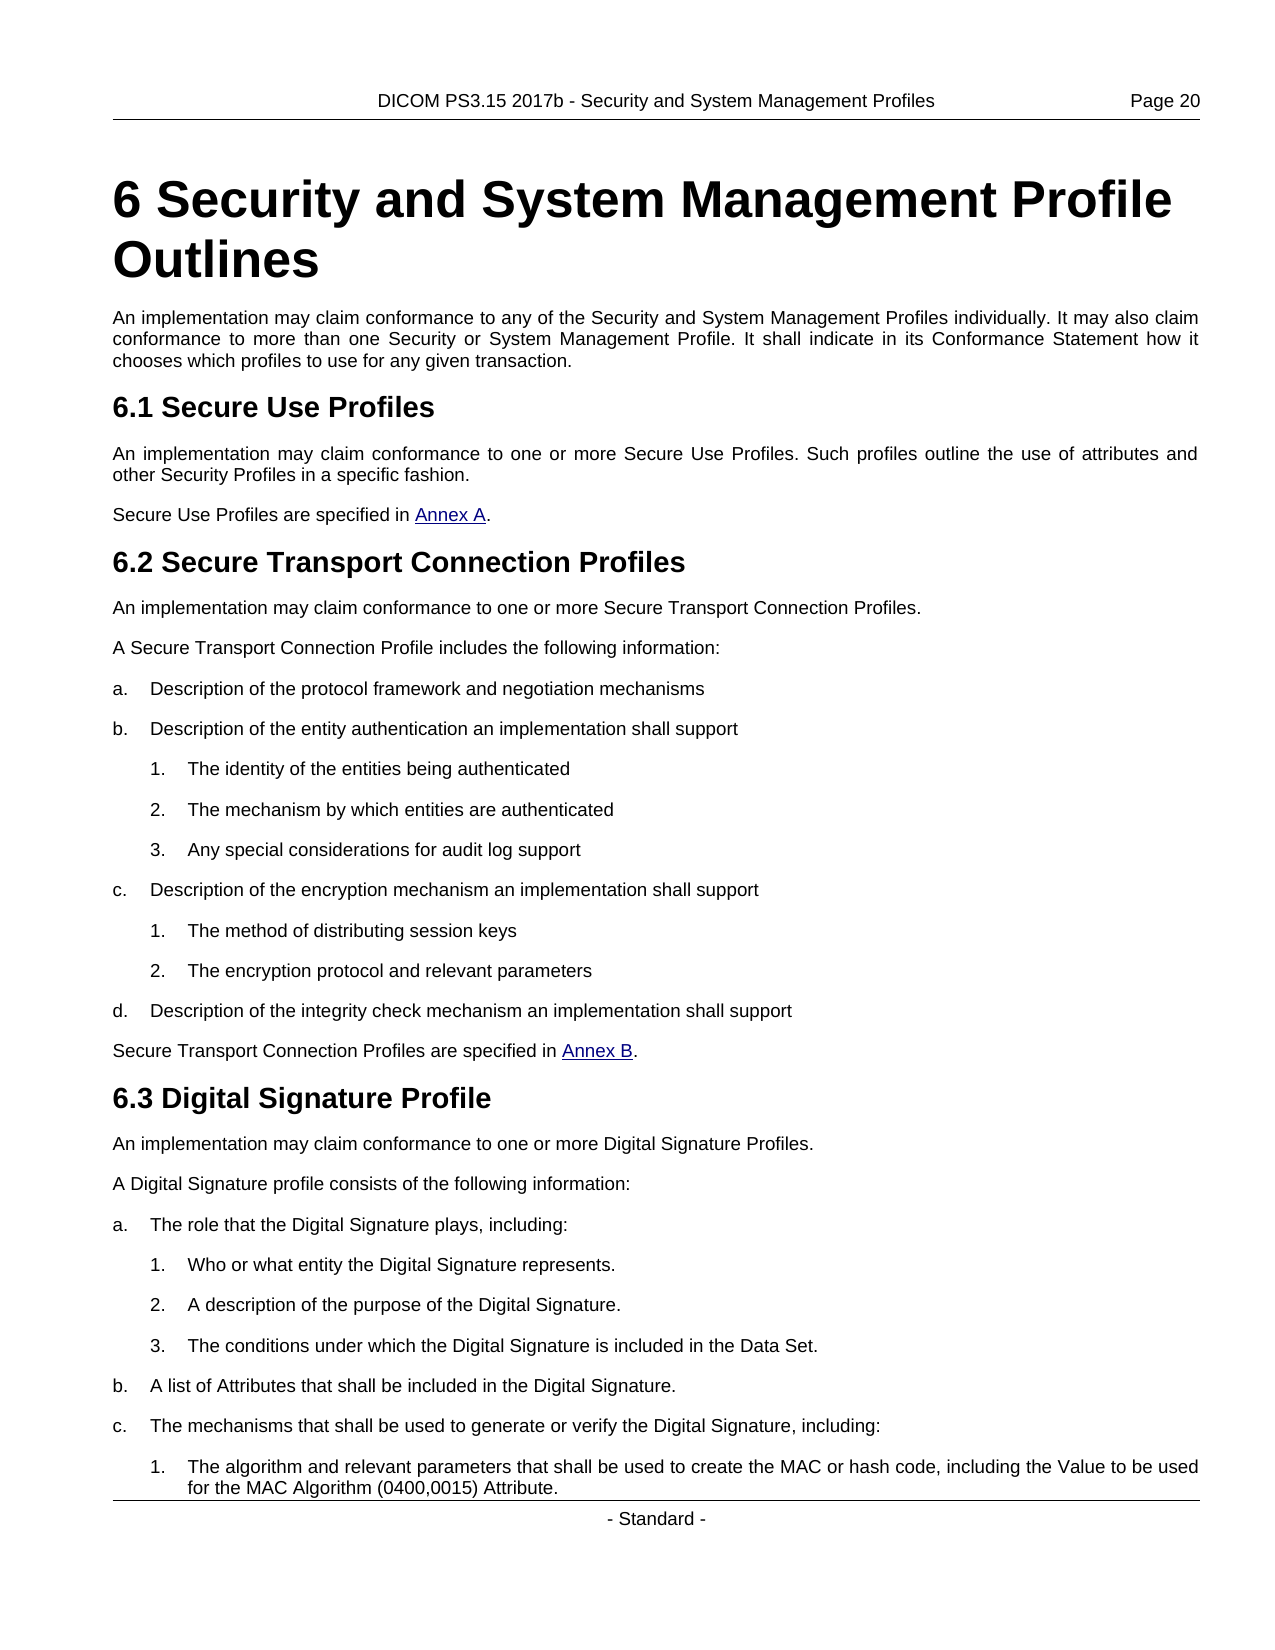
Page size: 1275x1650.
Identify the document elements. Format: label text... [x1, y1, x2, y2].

text An implementation may claim conformance to one or more Secure Use Profiles. Such profiles outline the use of attributes and other Security Profiles in a specific fashion. [112, 442, 1200, 486]
list Description of the entity authentication an implementation shall support [112, 718, 1200, 739]
list A list of Attributes that shall be included in the Digital Signature. [112, 1375, 1200, 1396]
text An implementation may claim conformance to one or more Digital Signature Profiles. [112, 1133, 1200, 1154]
text 6.1 Secure Use Profiles [112, 390, 1200, 424]
list The role that the Digital Signature plays, including: [112, 1213, 1200, 1235]
list The mechanisms that shall be used to generate or verify the Digital Signature, including: [112, 1415, 1200, 1437]
text 6.3 Digital Signature Profile [112, 1081, 1200, 1114]
list The identity of the entities being authenticated [150, 758, 1200, 780]
text Secure Transport Connection Profiles are specified in Annex B. [112, 1040, 1200, 1062]
text An implementation may claim conformance to one or more Secure Transport Connection Profiles. [112, 597, 1200, 618]
list The conditions under which the Digital Signature is included in the Data Set. [150, 1334, 1200, 1356]
list The encryption protocol and relevant parameters [150, 960, 1200, 981]
text 6.2 Secure Transport Connection Profiles [112, 544, 1200, 578]
list Who or what entity the Digital Signature represents. [150, 1254, 1200, 1275]
list A description of the purpose of the Digital Signature. [150, 1294, 1200, 1316]
list Description of the encryption mechanism an implementation shall support [112, 879, 1200, 901]
text Secure Use Profiles are specified in Annex A. [112, 504, 1200, 526]
list Description of the integrity check mechanism an implementation shall support [112, 1000, 1200, 1022]
list Any special considerations for audit log support [150, 839, 1200, 860]
text An implementation may claim conformance to any of the Security and System Management Profiles individually. It may also claim conformance to more than one Security or System Management Profile. It shall indicate in its Conformance Statement how it chooses which profiles to use for any given transaction. [112, 307, 1200, 371]
text 6 Security and System Management Profile Outlines [112, 169, 1200, 288]
text A Secure Transport Connection Profile includes the following information: [112, 637, 1200, 659]
list The algorithm and relevant parameters that shall be used to create the MAC or hash code, including the Value to be used for the MAC Algorithm (0400,0015) Attribute. [150, 1455, 1200, 1498]
list Description of the protocol framework and negotiation mechanisms [112, 677, 1200, 699]
text A Digital Signature profile consists of the following information: [112, 1173, 1200, 1195]
list The mechanism by which entities are authenticated [150, 798, 1200, 820]
list The method of distributing session keys [150, 919, 1200, 941]
